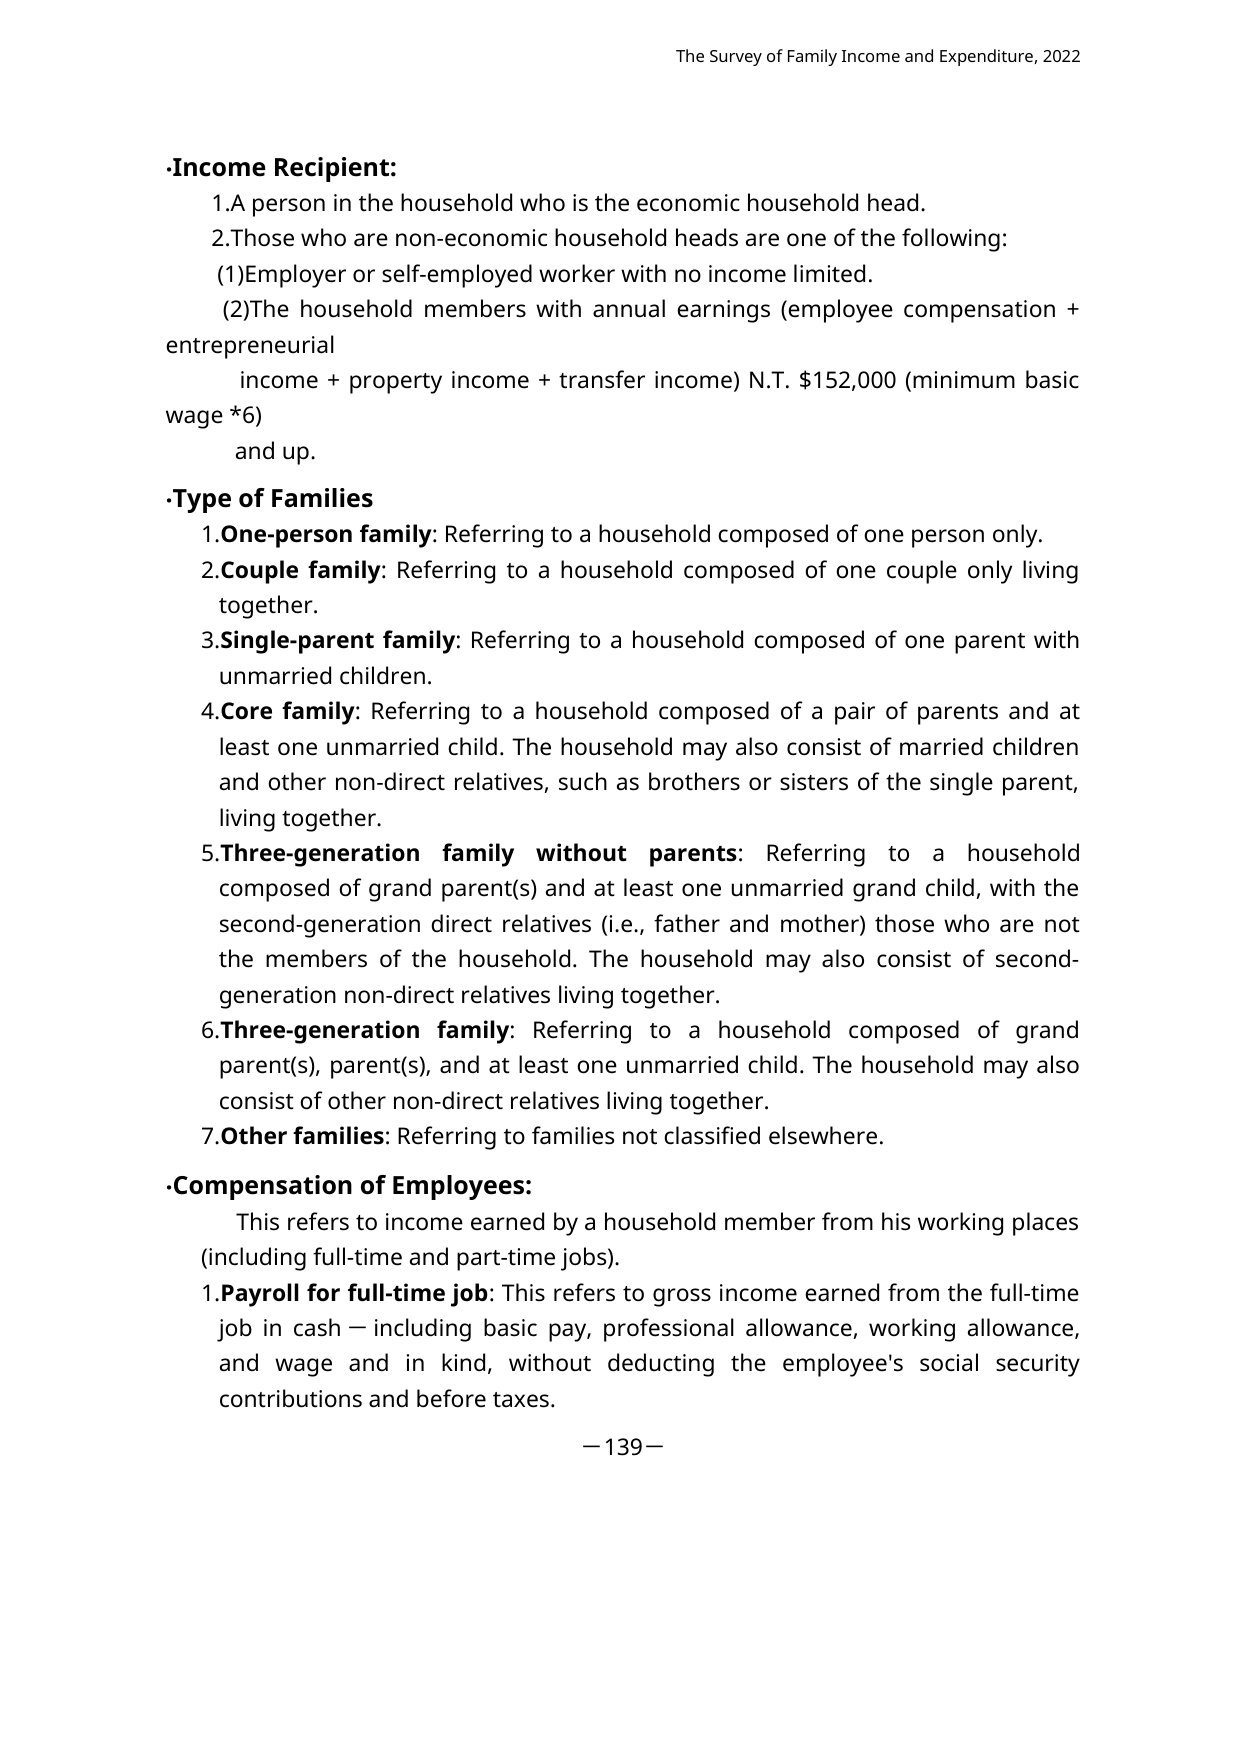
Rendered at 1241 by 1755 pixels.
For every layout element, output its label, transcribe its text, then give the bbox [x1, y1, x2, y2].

text 2.Those who are non-economic household heads are one of the following: [165, 218, 1081, 254]
text ‧Income Recipient: [165, 148, 1081, 183]
text 2.Couple family: Referring to a household composed of one couple only living together. [201, 550, 1081, 621]
text 3.Single-parent family: Referring to a household composed of one parent with unmarried children. [201, 621, 1081, 691]
text 6.Three-generation family: Referring to a household composed of grand parent(s), parent(s), and at least one unmarried child. The household may also consist of other non-direct relatives living together. [201, 1010, 1081, 1116]
text This refers to income earned by a household member from his working places (including full-time and part-time jobs). [201, 1202, 1081, 1273]
text and up. [165, 431, 1081, 466]
text income + property income + transfer income) N.T. $152,000 (minimum basic wage *6) [165, 360, 1081, 431]
text 1.A person in the household who is the economic household head. [165, 183, 1081, 218]
text 1.Payroll for full-time job: This refers to gross income earned from the full-time job in cash－including basic pay, professional allowance, working allowance, and wage and in kind, without deducting the employee's social security contributions and before taxes. [201, 1273, 1081, 1414]
text 7.Other families: Referring to families not classified elsewhere. [201, 1116, 1081, 1152]
text 4.Core family: Referring to a household composed of a pair of parents and at least one unmarried child. The household may also consist of married children and other non-direct relatives, such as brothers or sisters of the single parent, living together. [201, 691, 1081, 833]
text 1.One-person family: Referring to a household composed of one person only. [201, 514, 1081, 550]
text ‧Type of Families [165, 479, 1081, 514]
text (2)The household members with annual earnings (employee compensation + entrepreneurial [165, 289, 1081, 360]
text ‧Compensation of Employees: [165, 1164, 1081, 1202]
text (1)Employer or self-employed worker with no income limited. [165, 254, 1081, 289]
text 5.Three-generation family without parents: Referring to a household composed of grand parent(s) and at least one unmarried grand child, with the second-generation direct relatives (i.e., father and mother) those who are not the members of the household. The household may also consist of second-generation non-direct relatives living together. [201, 833, 1081, 1010]
